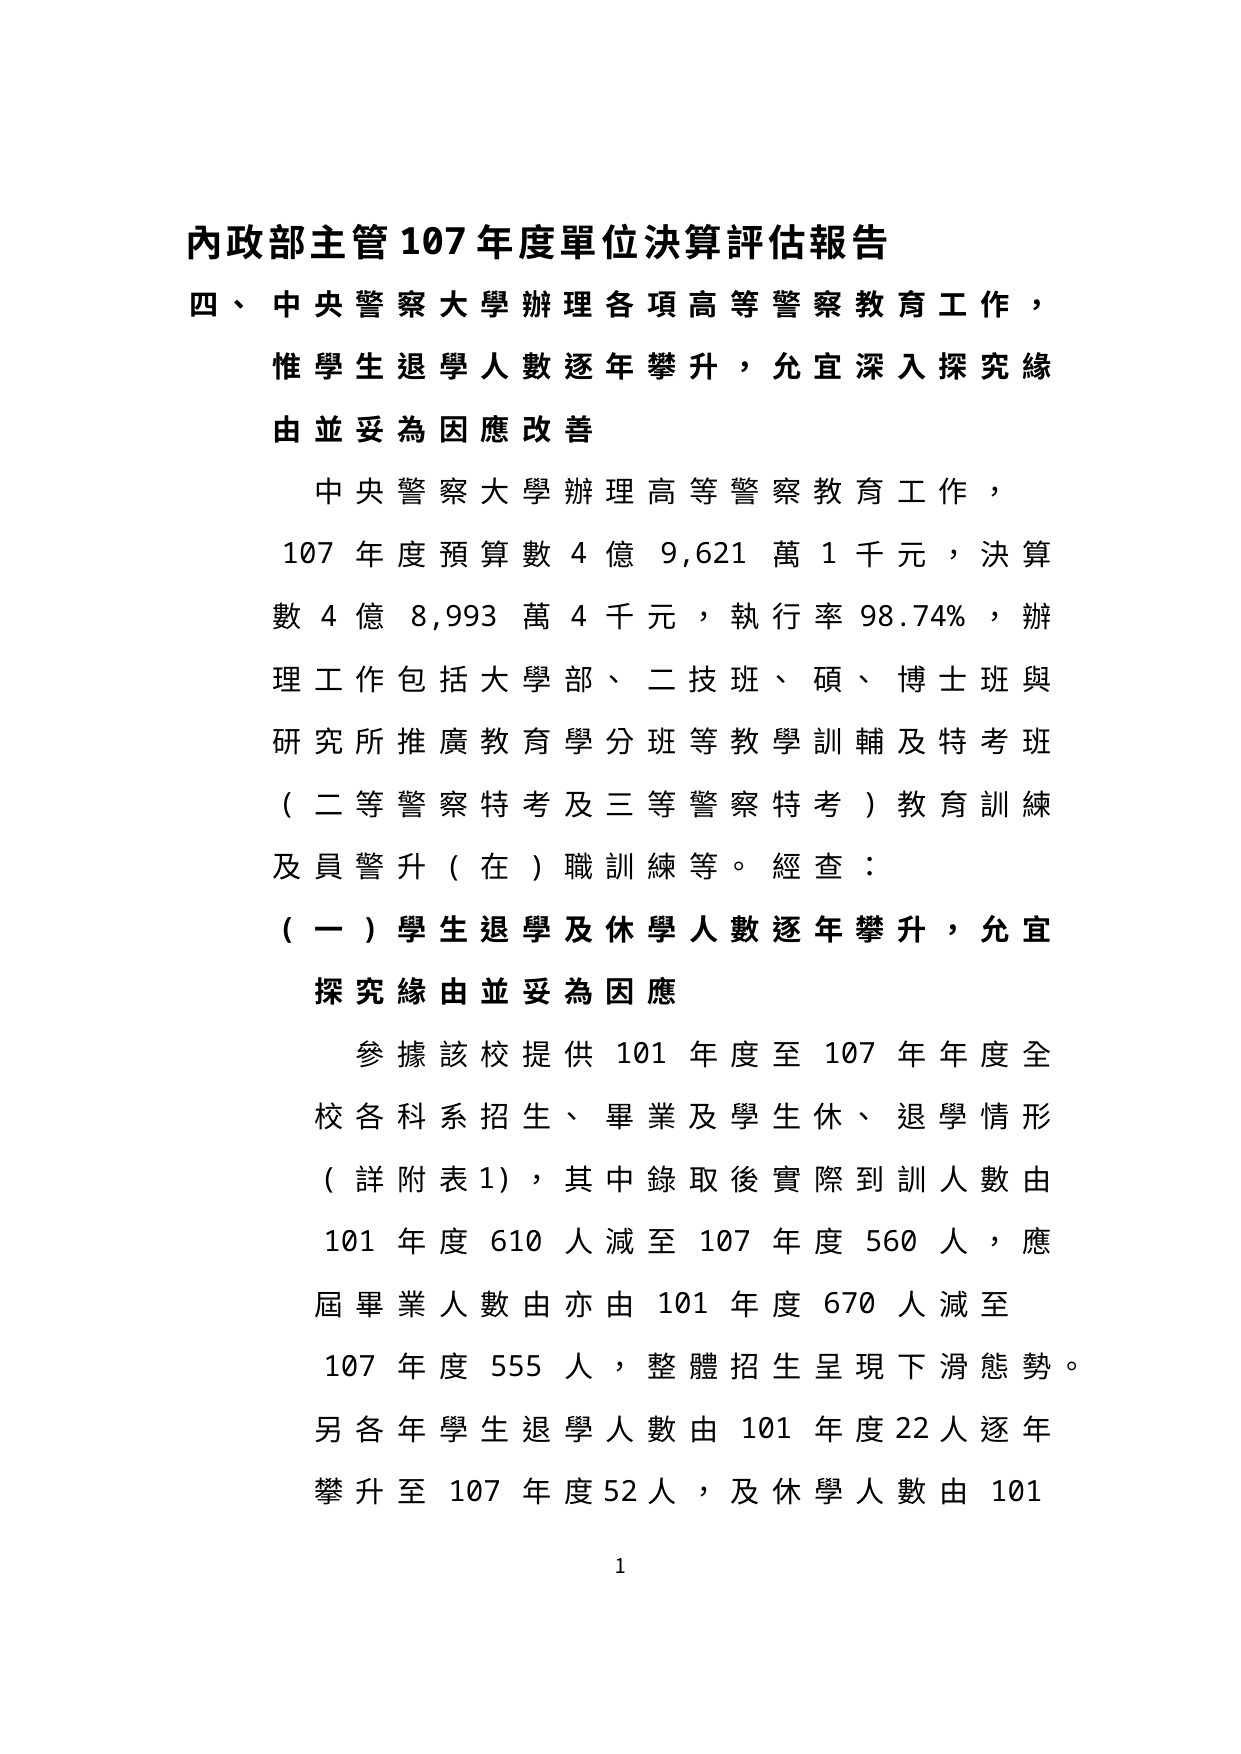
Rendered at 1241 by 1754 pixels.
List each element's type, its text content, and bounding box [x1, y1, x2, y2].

text 中央警察大學辦理高等警察教育工作，107年度預算數4億9,621萬1千元，決算數4億8,993萬4千元，執行率98.74%，辦理工作包括大學部、二技班、碩、博士班與研究所推廣教育學分班等教學訓輔及特考班(二等警察特考及三等警察特考)教育訓練及員警升(在)職訓練等。經查： [242, 448, 1058, 886]
text (一)學生退學及休學人數逐年攀升，允宜探究緣由並妥為因應 [242, 886, 1058, 1011]
text 內政部主管107年度單位決算評估報告 [183, 198, 1058, 261]
text 四、中央警察大學辦理各項高等警察教育工作，惟學生退學人數逐年攀升，允宜深入探究緣由並妥為因應改善 [183, 261, 1058, 448]
text 參據該校提供101年度至107年年度全校各科系招生、畢業及學生休、退學情形(詳附表1)，其中錄取後實際到訓人數由101年度610人減至107年度560人，應屆畢業人數由亦由101年度670人減至107年度555人，整體招生呈現下滑態勢。另各年學生退學人數由101年度22人逐年攀升至107年度52人，及休學人數由101年度81人逐年攀升至107年度145人，中央警察大學允宜深入探究緣由及變化趨勢並妥適因應。 [271, 1011, 1058, 1511]
